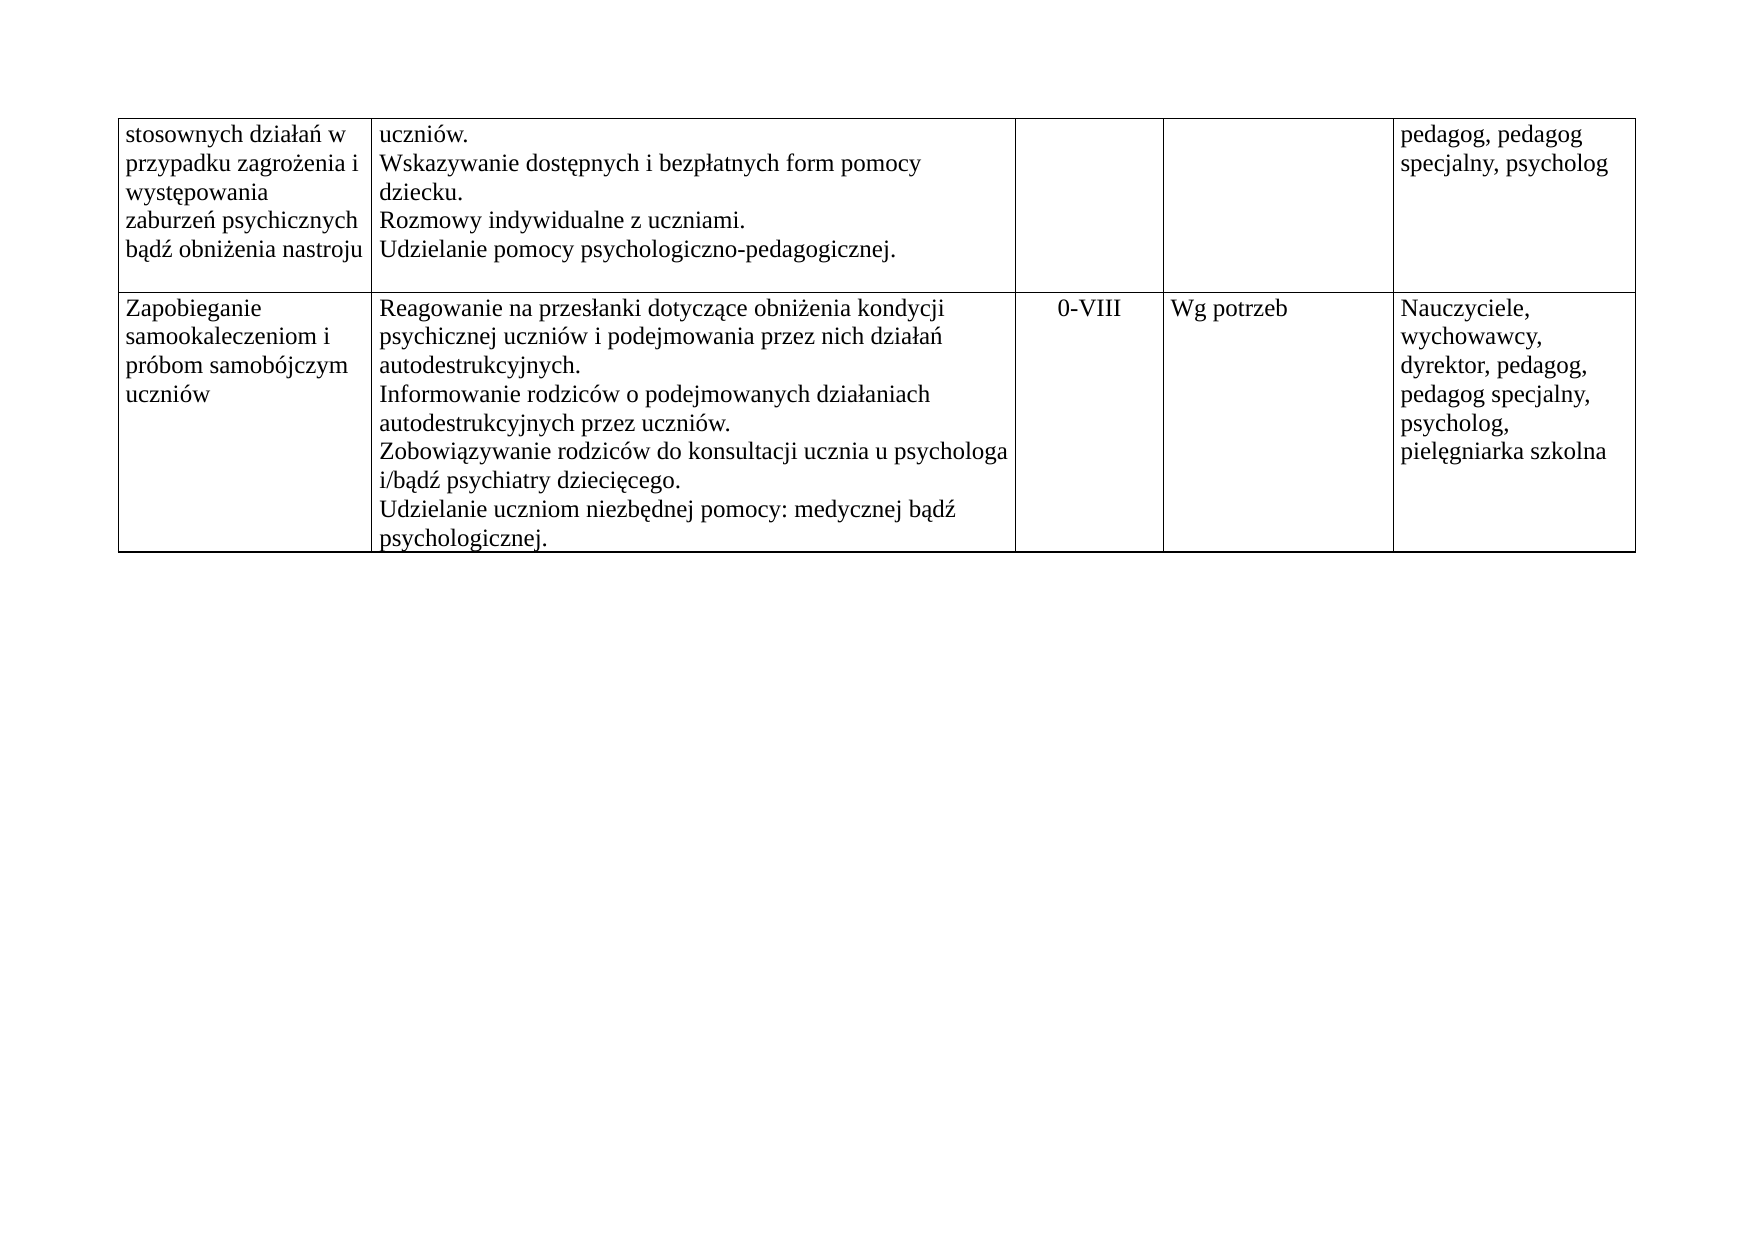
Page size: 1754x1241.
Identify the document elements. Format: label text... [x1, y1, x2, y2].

table_cell pedagog, pedagog specjalny, psycholog [1394, 119, 1635, 292]
table_cell stosownych działań w przypadku zagrożenia i występowania zaburzeń psychicznych bądź obniżenia nastroju [119, 119, 371, 292]
table_cell Wg potrzeb [1164, 293, 1393, 551]
table_cell [1164, 119, 1393, 292]
table_cell Reagowanie na przesłanki dotyczące obniżenia kondycji psychicznej uczniów i podejmowania przez nich działań autodestrukcyjnych. Informowanie rodziców o podejmowanych działaniach autodestrukcyjnych przez uczniów. Zobowiązywanie rodziców do konsultacji ucznia u psychologa i/bądź psychiatry dziecięcego. Udzielanie uczniom niezbędnej pomocy: medycznej bądź psychologicznej. [372, 293, 1015, 551]
table_cell Zapobieganie samookaleczeniom i próbom samobójczym uczniów [119, 293, 371, 551]
table_cell uczniów. Wskazywanie dostępnych i bezpłatnych form pomocy dziecku. Rozmowy indywidualne z uczniami. Udzielanie pomocy psychologiczno-pedagogicznej. [372, 119, 1015, 292]
table_cell Nauczyciele, wychowawcy, dyrektor, pedagog, pedagog specjalny, psycholog, pielęgniarka szkolna [1394, 293, 1635, 551]
table_cell [1016, 119, 1163, 292]
table_cell 0-VIII [1016, 293, 1163, 551]
